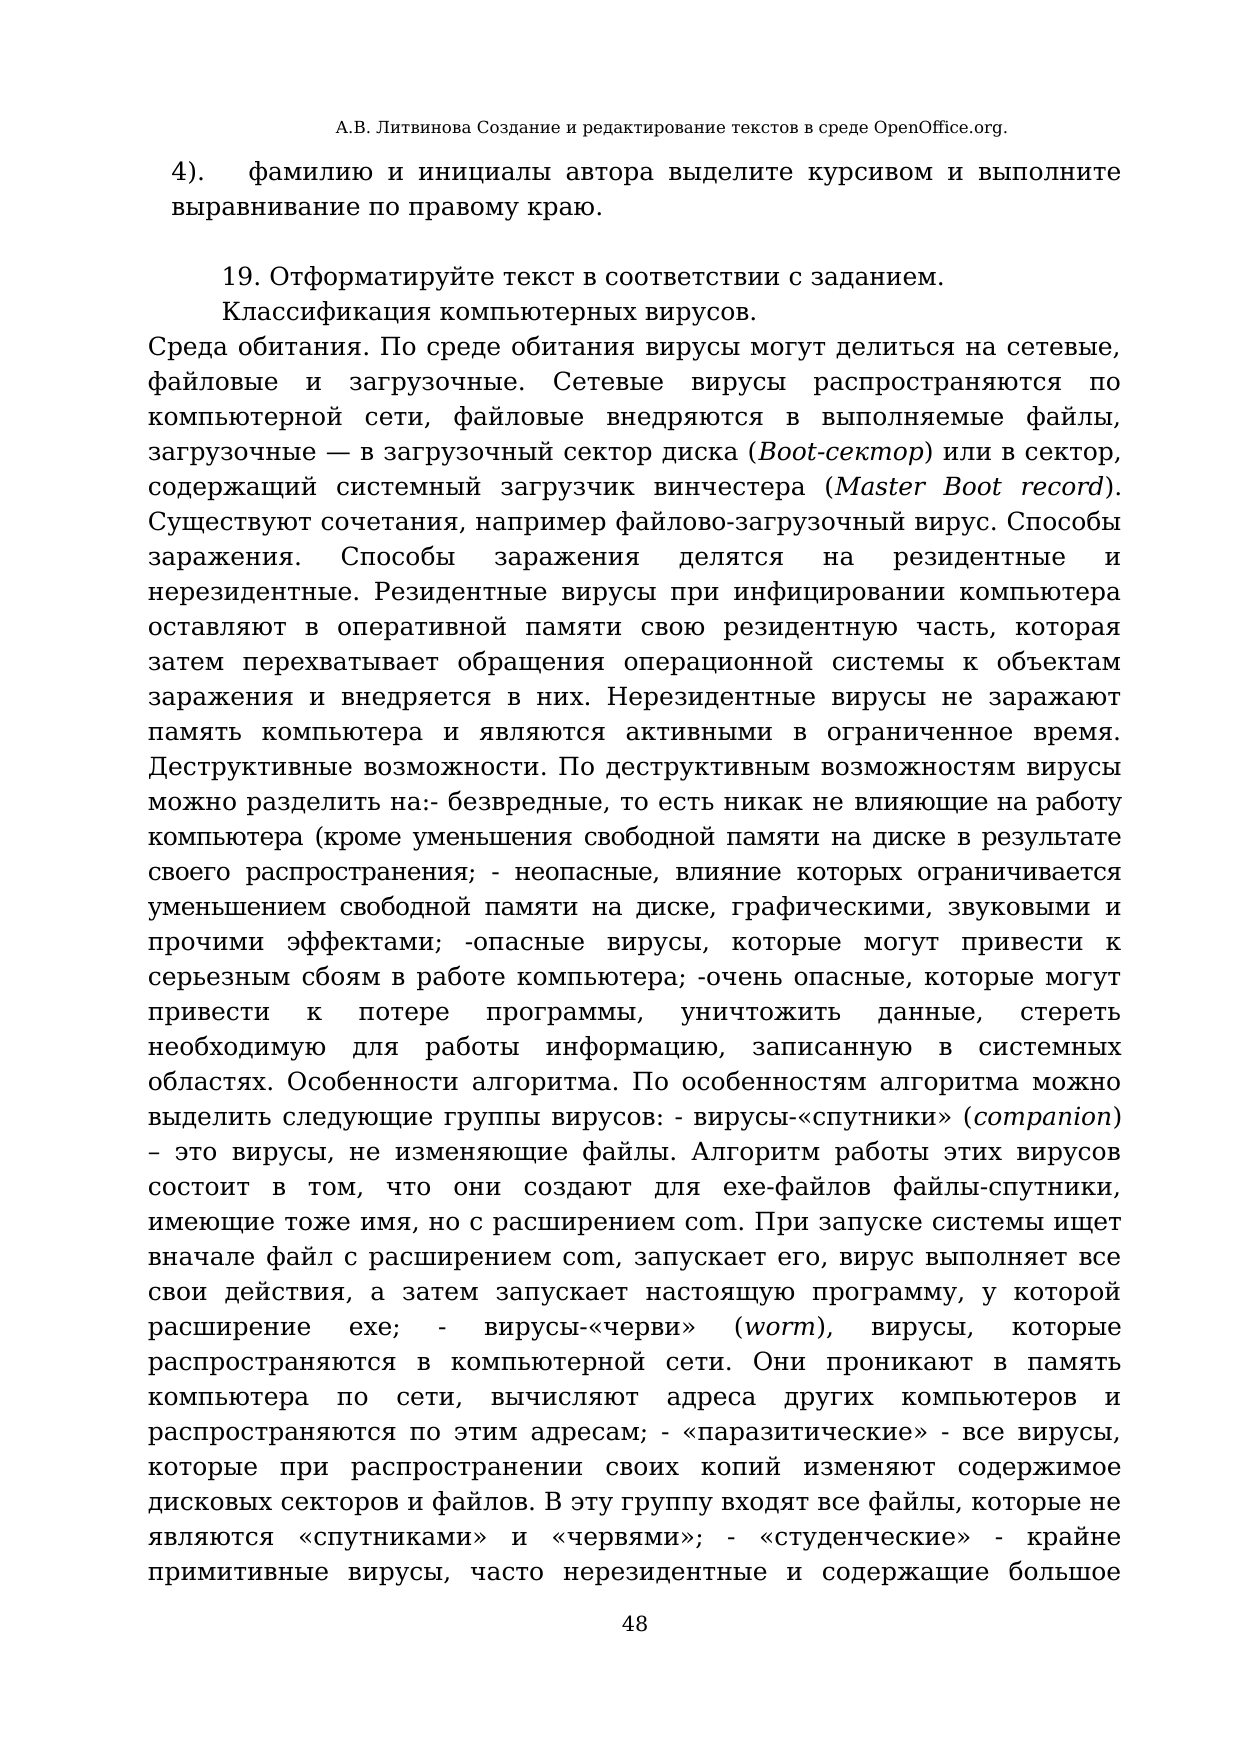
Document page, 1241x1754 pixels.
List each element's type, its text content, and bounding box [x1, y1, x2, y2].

list фамилию и инициалы автора выделите курсивом и выполните выравнивание по правому краю. [148, 157, 1122, 221]
text Среда обитания. По среде обитания вирусы могут делиться на сетевые, файловые и загрузочные. Сетевые вирусы распространяются по компьютерной сети, файловые внедряются в выполняемые файлы, загрузочные — в загрузочный сектор диска (Boot-сектор) или в сектор, содержащий системный загрузчик винчестера (Master Boot record). Существуют сочетания, например файлово-загрузочный вирус. Способы заражения. Способы заражения делятся на резидентные и нерезидентные. Резидентные вирусы при инфицировании компьютера оставляют в оперативной памяти свою резидентную часть, которая затем перехватывает обращения операционной системы к объектам заражения и внедряется в них. Нерезидентные вирусы не заражают память компьютера и являются активными в ограниченное время. Деструктивные возможности. По деструктивным возможностям вирусы можно разделить на:- безвредные, то есть никак не влияющие на работу компьютера (кроме уменьшения свободной памяти на диске в результате своего распространения; - неопасные, влияние которых ограничивается уменьшением свободной памяти на диске, графическими, звуковыми и прочими эффектами; -опасные вирусы, которые могут привести к серьезным сбоям в работе компьютера; -очень опасные, которые могут привести к потере программы, уничтожить данные, стереть необходимую для работы информацию, записанную в системных областях. Особенности алгоритма. По особенностям алгоритма можно выделить следующие группы вирусов: - вирусы-«спутники» (companion) – это вирусы, не изменяющие файлы. Алгоритм работы этих вирусов состоит в том, что они создают для exe-файлов файлы-спутники, имеющие тоже имя, но с расширением com. При запуске системы ищет вначале файл с расширением com, запускает его, вирус выполняет все свои действия, а затем запускает настоящую программу, у которой расширение exe; - вирусы-«черви» (worm), вирусы, которые распространяются в компьютерной сети. Они проникают в память компьютера по сети, вычисляют адреса других компьютеров и распространяются по этим адресам; - «паразитические» - все вирусы, которые при распространении своих копий изменяют содержимое дисковых секторов и файлов. В эту группу входят все файлы, которые не являются «спутниками» и «червями»; - «студенческие» - крайне примитивные вирусы, часто нерезидентные и содержащие большое [148, 332, 1122, 1586]
text 19. Отформатируйте текст в соответствии с заданием. [148, 262, 1122, 291]
text Классификация компьютерных вирусов. [148, 297, 1122, 326]
